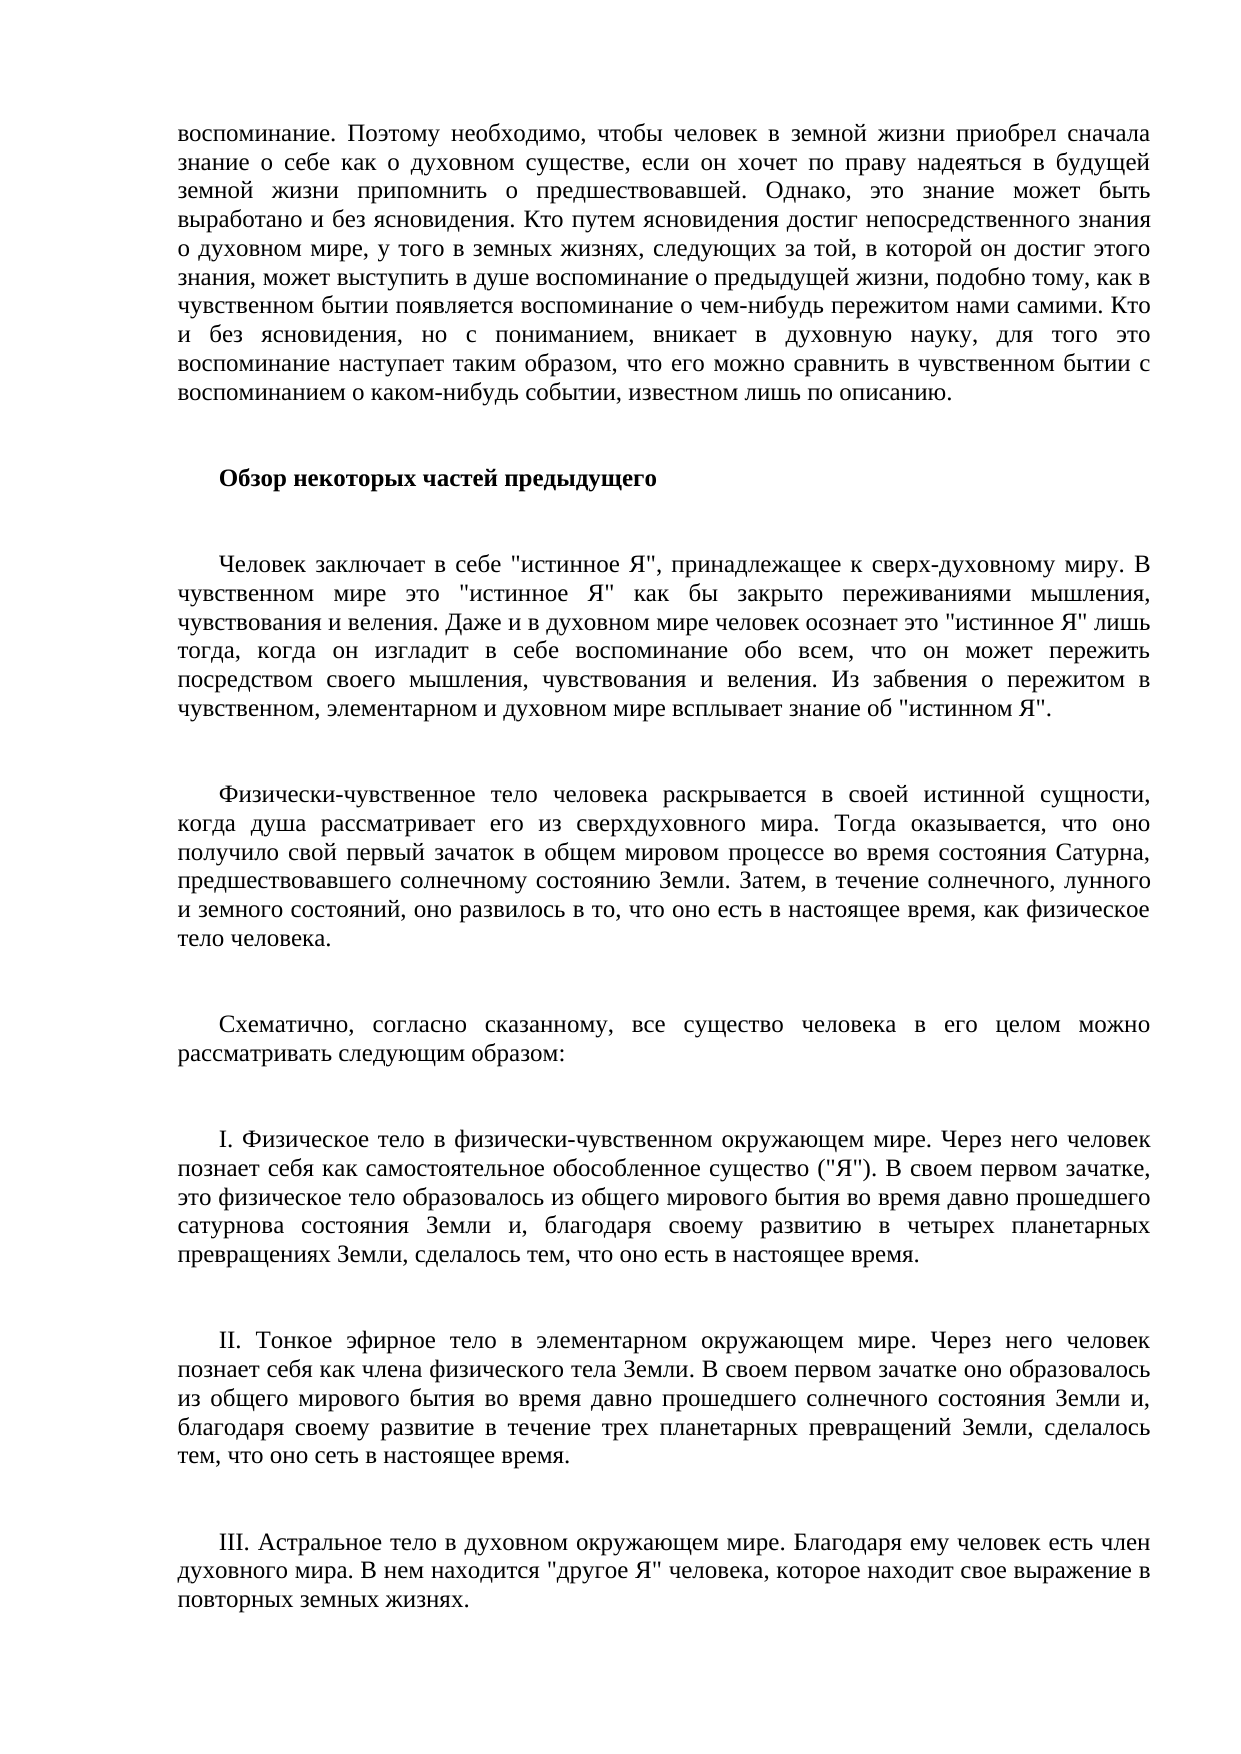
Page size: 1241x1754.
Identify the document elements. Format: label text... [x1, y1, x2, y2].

subtitle Обзор некоторых частей предыдущего [177, 463, 1152, 492]
text I. Физическое тело в физически-чувственном окружающем мире. Через него человек познает себя как самостоятельное обособленное существо ("Я"). В своем первом зачатке, это физическое тело образовалось из общего мирового бытия во время давно прошедшего сатурнова состояния Земли и, благодаря своему развитию в четырех планетарных превращениях Земли, сделалось тем, что оно есть в настоящее время. [177, 1124, 1152, 1268]
text воспоминание. Поэтому необходимо, чтобы человек в земной жизни приобрел сначала знание о себе как о духовном существе, если он хочет по праву надеяться в будущей земной жизни припомнить о предшествовавшей. Однако, это знание может быть выработано и без ясновидения. Кто путем ясновидения достиг непосредственного знания о духовном мире, у того в земных жизнях, следующих за той, в которой он достиг этого знания, может выступить в душе воспоминание о предыдущей жизни, подобно тому, как в чувственном бытии появляется воспоминание о чем-нибудь пережитом нами самими. Кто и без ясновидения, но с пониманием, вникает в духовную науку, для того это воспоминание наступает таким образом, что его можно сравнить в чувственном бытии с воспоминанием о каком-нибудь событии, известном лишь по описанию. [177, 118, 1152, 406]
text Человек заключает в себе "истинное Я", принадлежащее к сверх-духовному миру. В чувственном мире это "истинное Я" как бы закрыто переживаниями мышления, чувствования и веления. Даже и в духовном мире человек осознает это "истинное Я" лишь тогда, когда он изгладит в себе воспоминание обо всем, что он может пережить посредством своего мышления, чувствования и веления. Из забвения о пережитом в чувственном, элементарном и духовном мире всплывает знание об "истинном Я". [177, 549, 1152, 722]
text Схематично, согласно сказанному, все существо человека в его целом можно рассматривать следующим образом: [177, 1009, 1152, 1067]
text Физически-чувственное тело человека раскрывается в своей истинной сущности, когда душа рассматривает его из сверхдуховного мира. Тогда оказывается, что оно получило свой первый зачаток в общем мировом процессе во время состояния Сатурна, предшествовавшего солнечному состоянию Земли. Затем, в течение солнечного, лунного и земного состояний, оно развилось в то, что оно есть в настоящее время, как физическое тело человека. [177, 779, 1152, 952]
text II. Тонкое эфирное тело в элементарном окружающем мире. Через него человек познает себя как члена физического тела Земли. В своем первом зачатке оно образовалось из общего мирового бытия во время давно прошедшего солнечного состояния Земли и, благодаря своему развитие в течение трех планетарных превращений Земли, сделалось тем, что оно сеть в настоящее время. [177, 1326, 1152, 1469]
text III. Астральное тело в духовном окружающем мире. Благодаря ему человек есть член духовного мира. В нем находится "другое Я" человека, которое находит свое выражение в повторных земных жизнях. [177, 1527, 1152, 1613]
